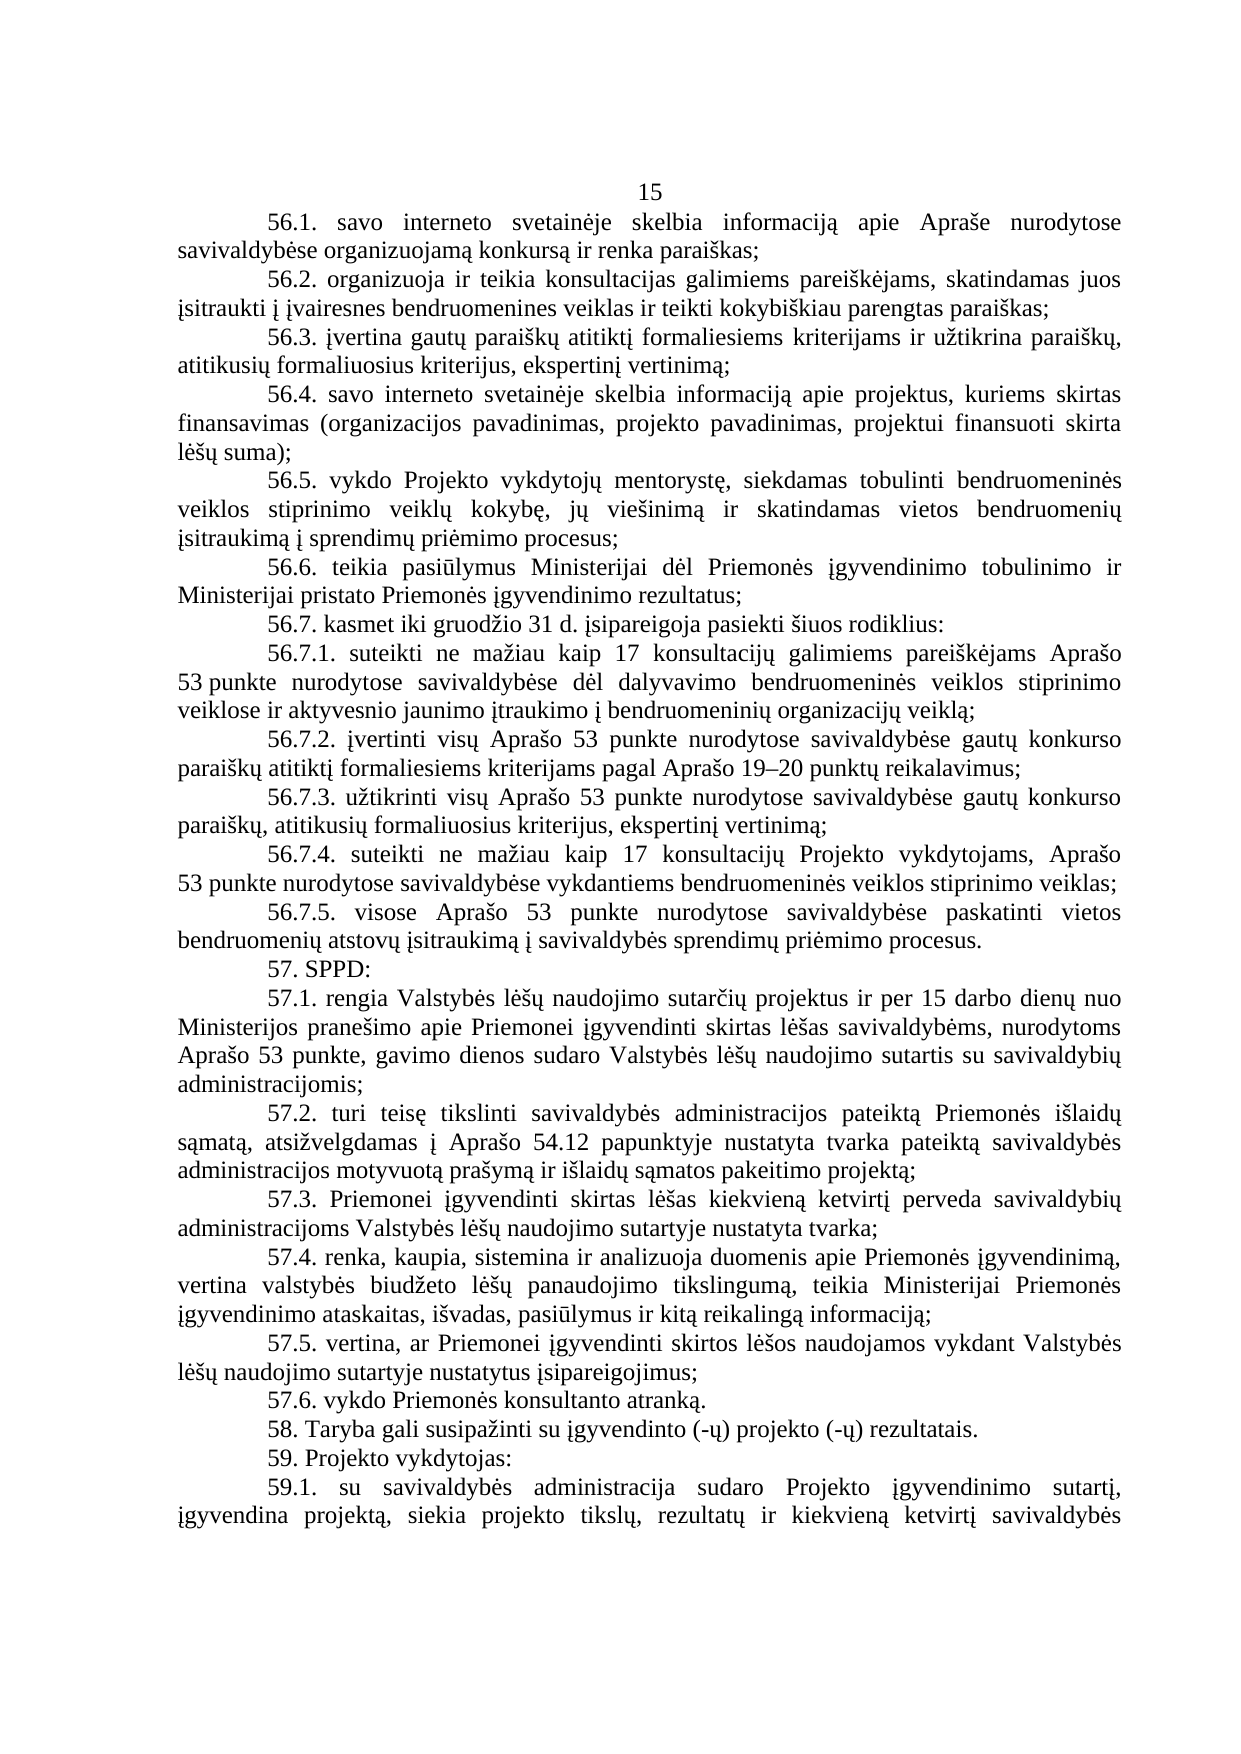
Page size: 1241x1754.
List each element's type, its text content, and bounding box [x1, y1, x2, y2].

text 56.1. savo interneto svetainėje skelbia informaciją apie Apraše nurodytose savivaldybėse organizuojamą konkursą ir renka paraiškas; [177, 207, 1122, 264]
text 56.7.4. suteikti ne mažiau kaip 17 konsultacijų Projekto vykdytojams, Aprašo 53 punkte nurodytose savivaldybėse vykdantiems bendruomeninės veiklos stiprinimo veiklas; [177, 839, 1122, 897]
text 57.3. Priemonei įgyvendinti skirtas lėšas kiekvieną ketvirtį perveda savivaldybių administracijoms Valstybės lėšų naudojimo sutartyje nustatyta tvarka; [177, 1184, 1122, 1242]
text 56.6. teikia pasiūlymus Ministerijai dėl Priemonės įgyvendinimo tobulinimo ir Ministerijai pristato Priemonės įgyvendinimo rezultatus; [177, 552, 1122, 609]
text 57.5. vertina, ar Priemonei įgyvendinti skirtos lėšos naudojamos vykdant Valstybės lėšų naudojimo sutartyje nustatytus įsipareigojimus; [177, 1328, 1122, 1385]
text 59. Projekto vykdytojas: [177, 1443, 1122, 1472]
text 57.4. renka, kaupia, sistemina ir analizuoja duomenis apie Priemonės įgyvendinimą, vertina valstybės biudžeto lėšų panaudojimo tikslingumą, teikia Ministerijai Priemonės įgyvendinimo ataskaitas, išvadas, pasiūlymus ir kitą reikalingą informaciją; [177, 1242, 1122, 1328]
text 56.7.3. užtikrinti visų Aprašo 53 punkte nurodytose savivaldybėse gautų konkurso paraiškų, atitikusių formaliuosius kriterijus, ekspertinį vertinimą; [177, 782, 1122, 839]
text 56.5. vykdo Projekto vykdytojų mentorystę, siekdamas tobulinti bendruomeninės veiklos stiprinimo veiklų kokybę, jų viešinimą ir skatindamas vietos bendruomenių įsitraukimą į sprendimų priėmimo procesus; [177, 465, 1122, 552]
text 57.2. turi teisę tikslinti savivaldybės administracijos pateiktą Priemonės išlaidų sąmatą, atsižvelgdamas į Aprašo 54.12 papunktyje nustatyta tvarka pateiktą savivaldybės administracijos motyvuotą prašymą ir išlaidų sąmatos pakeitimo projektą; [177, 1098, 1122, 1184]
text 56.7.2. įvertinti visų Aprašo 53 punkte nurodytose savivaldybėse gautų konkurso paraiškų atitiktį formaliesiems kriterijams pagal Aprašo 19–20 punktų reikalavimus; [177, 724, 1122, 782]
text 59.1. su savivaldybės administracija sudaro Projekto įgyvendinimo sutartį, įgyvendina projektą, siekia projekto tikslų, rezultatų ir kiekvieną ketvirtį savivaldybės [177, 1472, 1122, 1529]
text 57. SPPD: [177, 954, 1122, 983]
text 56.7.1. suteikti ne mažiau kaip 17 konsultacijų galimiems pareiškėjams Aprašo 53 punkte nurodytose savivaldybėse dėl dalyvavimo bendruomeninės veiklos stiprinimo veiklose ir aktyvesnio jaunimo įtraukimo į bendruomeninių organizacijų veiklą; [177, 638, 1122, 724]
text 56.7. kasmet iki gruodžio 31 d. įsipareigoja pasiekti šiuos rodiklius: [177, 609, 1122, 638]
text 57.1. rengia Valstybės lėšų naudojimo sutarčių projektus ir per 15 darbo dienų nuo Ministerijos pranešimo apie Priemonei įgyvendinti skirtas lėšas savivaldybėms, nurodytoms Aprašo 53 punkte, gavimo dienos sudaro Valstybės lėšų naudojimo sutartis su savivaldybių administracijomis; [177, 983, 1122, 1098]
text 56.4. savo interneto svetainėje skelbia informaciją apie projektus, kuriems skirtas finansavimas (organizacijos pavadinimas, projekto pavadinimas, projektui finansuoti skirta lėšų suma); [177, 379, 1122, 465]
text 56.3. įvertina gautų paraiškų atitiktį formaliesiems kriterijams ir užtikrina paraiškų, atitikusių formaliuosius kriterijus, ekspertinį vertinimą; [177, 322, 1122, 379]
text 56.2. organizuoja ir teikia konsultacijas galimiems pareiškėjams, skatindamas juos įsitraukti į įvairesnes bendruomenines veiklas ir teikti kokybiškiau parengtas paraiškas; [177, 264, 1122, 322]
text 56.7.5. visose Aprašo 53 punkte nurodytose savivaldybėse paskatinti vietos bendruomenių atstovų įsitraukimą į savivaldybės sprendimų priėmimo procesus. [177, 897, 1122, 954]
text 58. Taryba gali susipažinti su įgyvendinto (-ų) projekto (-ų) rezultatais. [177, 1414, 1122, 1443]
text 57.6. vykdo Priemonės konsultanto atranką. [177, 1385, 1122, 1414]
